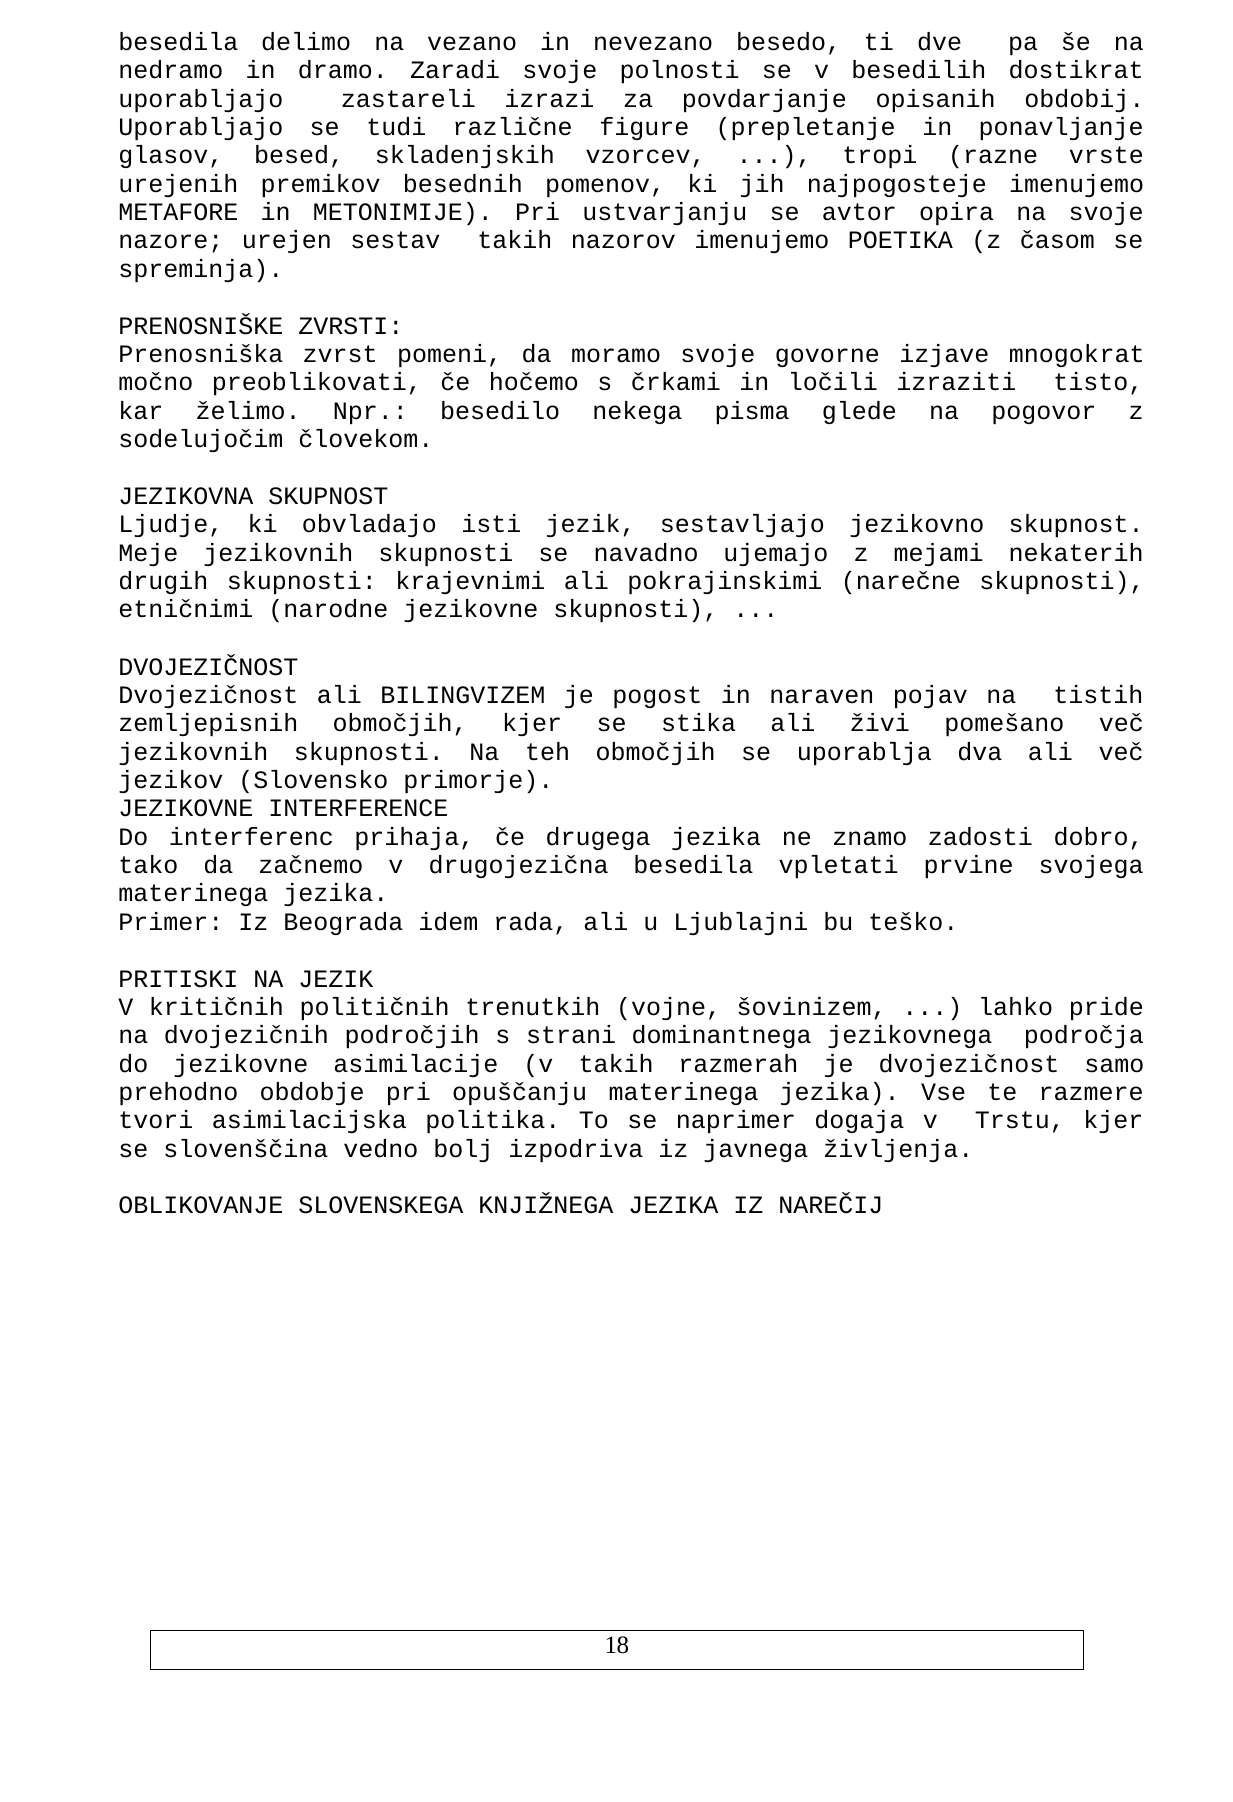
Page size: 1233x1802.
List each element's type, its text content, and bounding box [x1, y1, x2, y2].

text Primer: Iz Beograda idem rada, ali u Ljublajni bu teško. [118, 909, 1144, 937]
text PRITISKI NA JEZIK [118, 966, 1144, 994]
text OBLIKOVANJE SLOVENSKEGA KNJIŽNEGA JEZIKA IZ NAREČIJ [118, 1193, 1144, 1221]
text Ljudje, ki obvladajo isti jezik, sestavljajo jezikovno skupnost. Meje jezikovnih skupnosti se navadno ujemajo z mejami nekaterih drugih skupnosti: krajevnimi ali pokrajinskimi (narečne skup­nosti), etničnimi (narodne jezikovne skupnosti), ... [118, 512, 1144, 625]
text PRENOSNIŠKE ZVRSTI: [118, 313, 1144, 342]
text JEZIKOVNA SKUPNOST [118, 484, 1144, 512]
text Do interferenc prihaja, če drugega jezika ne znamo zadosti dobro, tako da začnemo v drugojezična besedila vpletati prvine svojega materinega jezika. [118, 824, 1144, 909]
text V kritičnih političnih trenutkih (vojne, šovinizem, ...) lahko pride na dvojezičnih področjih s strani dominantnega jezikovnega področja do jezikovne asimilacije (v takih razmerah je dvojezič­nost samo prehodno obdobje pri opuščanju materinega jezika). Vse te razmere tvori asimilacijska politika. To se naprimer dogaja v Trstu, kjer se slovenščina vedno bolj izpodriva iz javnega živl­jenja. [118, 994, 1144, 1164]
text JEZIKOVNE INTERFERENCE [118, 796, 1144, 824]
text DVOJEZIČNOST [118, 654, 1144, 682]
text besedila delimo na vezano in nevezano besedo, ti dve pa še na nedramo in dramo. Zaradi svoje polnosti se v besedilih dostikrat uporabljajo zastareli izrazi za povdarjanje opisanih obdobij. Uporabljajo se tudi različne figure (prepletanje in ponavljanje glasov, besed, skladenjskih vzorcev, ...), tropi (razne vrste urejenih premikov besednih pomenov, ki jih najpogosteje imenujemo METAFORE in METONIMIJE). Pri ustvarjanju se avtor opira na svoje nazore; urejen sestav takih nazorov imenujemo POETIKA (z časom se spreminja). [118, 29, 1144, 284]
text Prenosniška zvrst pomeni, da moramo svoje govorne izjave mnogok­rat močno preoblikovati, če hočemo s črkami in ločili izraziti tisto, kar želimo. Npr.: besedilo nekega pisma glede na pogovor z sodelujočim človekom. [118, 342, 1144, 455]
text Dvojezičnost ali BILINGVIZEM je pogost in naraven pojav na tistih zemljepisnih območjih, kjer se stika ali živi pomešano več jezikovnih skupnosti. Na teh območjih se uporablja dva ali več jezikov (Slovensko primorje). [118, 682, 1144, 796]
